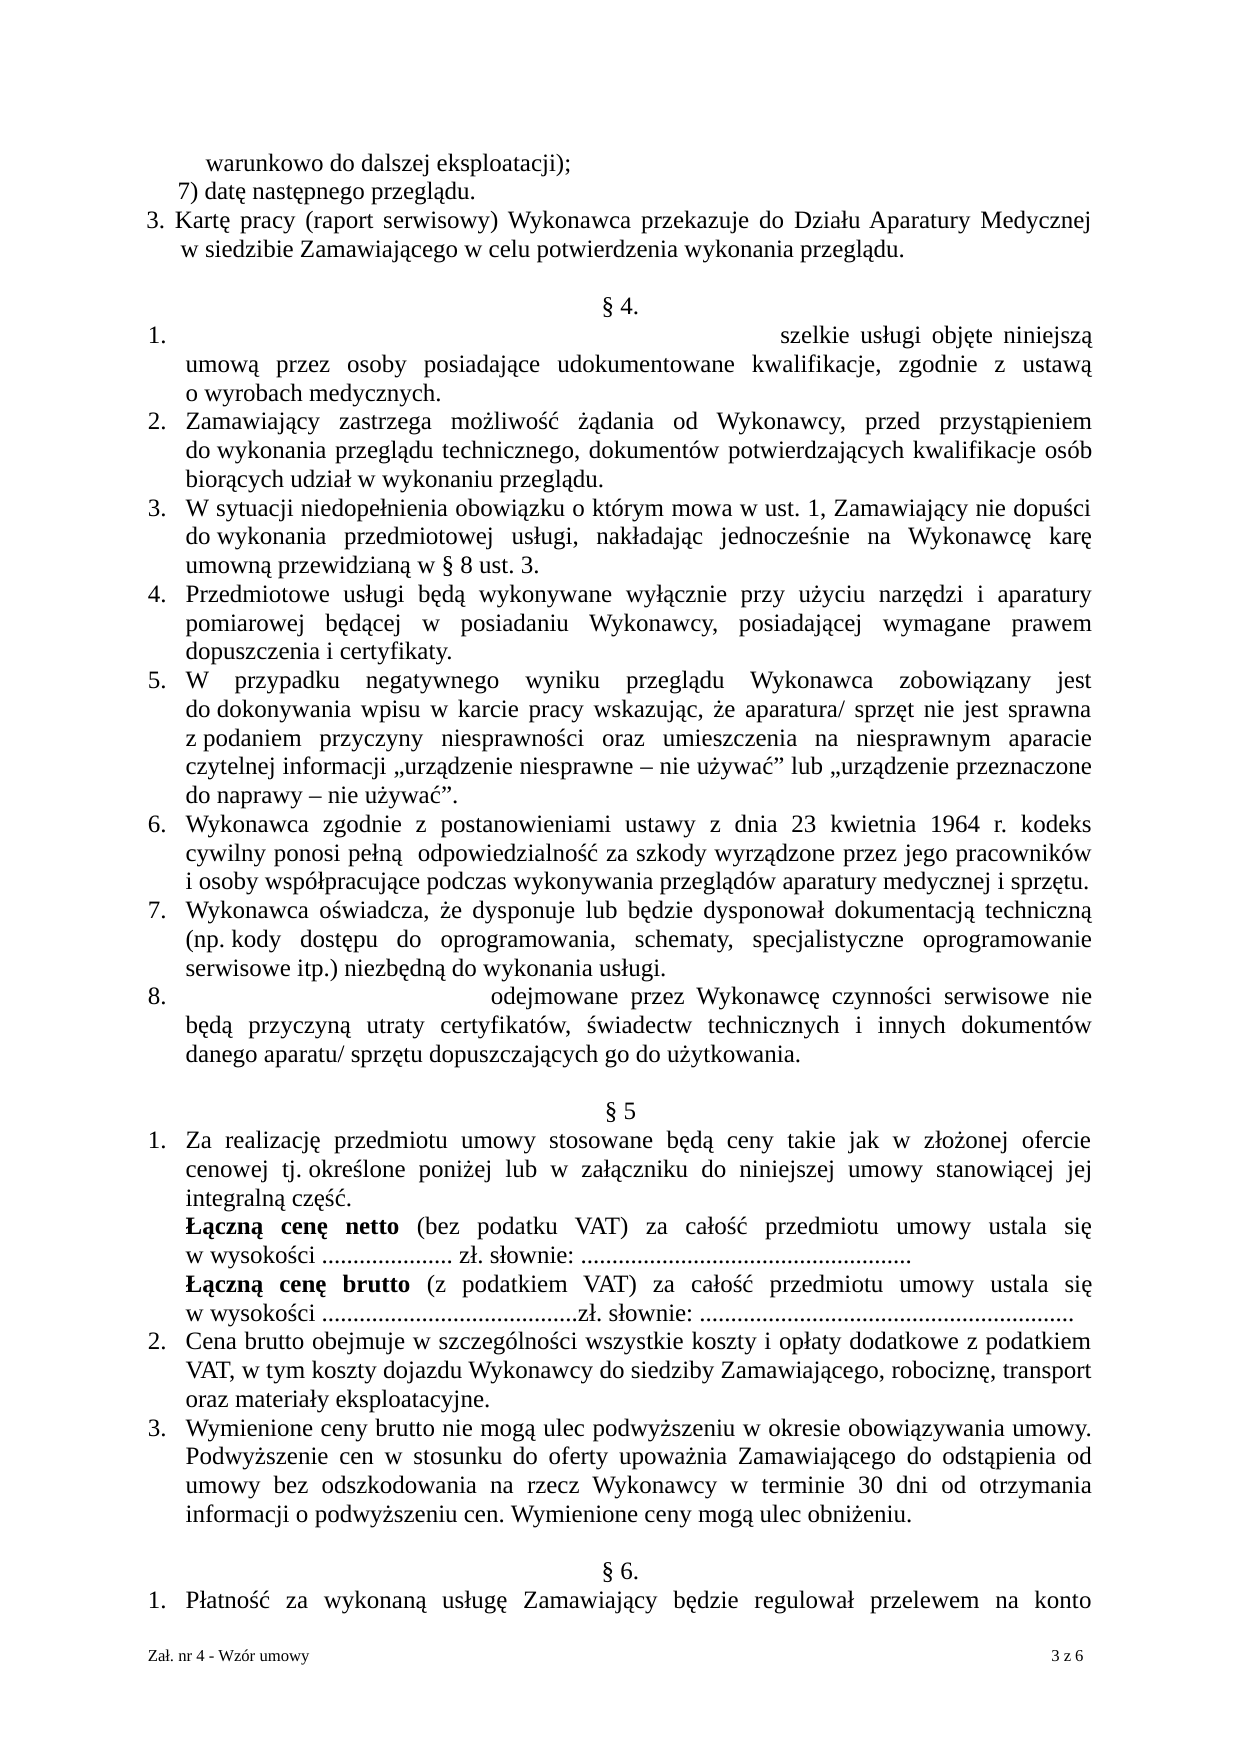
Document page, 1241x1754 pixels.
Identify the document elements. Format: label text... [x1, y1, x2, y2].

text 3. Kartę pracy (raport serwisowy) Wykonawca przekazuje do Działu Aparatury Medycznej w siedzibie Zamawiającego w celu potwierdzenia wykonania przeglądu. [146, 205, 1093, 263]
list Łączną cenę brutto (z podatkiem VAT) za całość przedmiotu umowy ustala się w wysokości .........................................zł. słownie: ............................................................ [148, 1269, 1093, 1326]
list W przypadku negatywnego wyniku przeglądu Wykonawca zobowiązany jest do dokonywania wpisu w karcie pracy wskazując, że aparatura/ sprzęt nie jest sprawna z podaniem przyczyny niesprawności oraz umieszczenia na niesprawnym aparacie czytelnej informacji „urządzenie niesprawne – nie używać” lub „urządzenie przeznaczone do naprawy – nie używać”. [148, 665, 1093, 809]
list Łączną cenę netto (bez podatku VAT) za całość przedmiotu umowy ustala się w wysokości ..................... zł. słownie: ..................................................... [148, 1211, 1093, 1269]
list Wykonawca zgodnie z postanowieniami ustawy z dnia 23 kwietnia 1964 r. kodeks cywilny ponosi pełną odpowiedzialność za szkody wyrządzone przez jego pracowników i osoby współpracujące podczas wykonywania przeglądów aparatury medycznej i sprzętu. [148, 809, 1093, 895]
list Cena brutto obejmuje w szczególności wszystkie koszty i opłaty dodatkowe z podatkiem VAT, w tym koszty dojazdu Wykonawcy do siedziby Zamawiającego, robociznę, transport oraz materiały eksploatacyjne. [148, 1326, 1093, 1413]
list Za realizację przedmiotu umowy stosowane będą ceny takie jak w złożonej ofercie cenowej tj. określone poniżej lub w załączniku do niniejszej umowy stanowiącej jej integralną część. [148, 1125, 1093, 1211]
list Przedmiotowe usługi będą wykonywane wyłącznie przy użyciu narzędzi i aparatury pomiarowej będącej w posiadaniu Wykonawcy, posiadającej wymagane prawem dopuszczenia i certyfikaty. [148, 579, 1093, 665]
list warunkowo do dalszej eksploatacji); [177, 148, 1093, 176]
list Płatność za wykonaną usługę Zamawiający będzie regulował przelewem na konto [148, 1585, 1093, 1614]
list Wykonawca oświadcza, że dysponuje lub będzie dysponował dokumentacją techniczną (np. kody dostępu do oprogramowania, schematy, specjalistyczne oprogramowanie serwisowe itp.) niezbędną do wykonania usługi. [148, 895, 1093, 981]
list datę następnego przeglądu. [177, 176, 1093, 205]
list Zamawiający zastrzega możliwość żądania od Wykonawcy, przed przystąpieniem do wykonania przeglądu technicznego, dokumentów potwierdzających kwalifikacje osób biorących udział w wykonaniu przeglądu. [148, 406, 1093, 493]
list Wykonawca oświadcza, że podejmowane przez Wykonawcę czynności serwisowe nie będą przyczyną utraty certyfikatów, świadectw technicznych i innych dokumentów danego aparatu/ sprzętu dopuszczających go do użytkowania. [148, 981, 1093, 1068]
text § 4. [148, 291, 1093, 320]
list W sytuacji niedopełnienia obowiązku o którym mowa w ust. 1, Zamawiający nie dopuści do wykonania przedmiotowej usługi, nakładając jednocześnie na Wykonawcę karę umowną przewidzianą w § 8 ust. 3. [148, 493, 1093, 579]
list Wykonawca bezwzględnie zobowiązuje się realizować wszelkie usługi objęte niniejszą umową przez osoby posiadające udokumentowane kwalifikacje, zgodnie z ustawą o wyrobach medycznych. [148, 320, 1093, 406]
list Wymienione ceny brutto nie mogą ulec podwyższeniu w okresie obowiązywania umowy. Podwyższenie cen w stosunku do oferty upoważnia Zamawiającego do odstąpienia od umowy bez odszkodowania na rzecz Wykonawcy w terminie 30 dni od otrzymania informacji o podwyższeniu cen. Wymienione ceny mogą ulec obniżeniu. [148, 1413, 1093, 1528]
text § 5 [148, 1096, 1093, 1125]
text § 6. [148, 1556, 1093, 1585]
